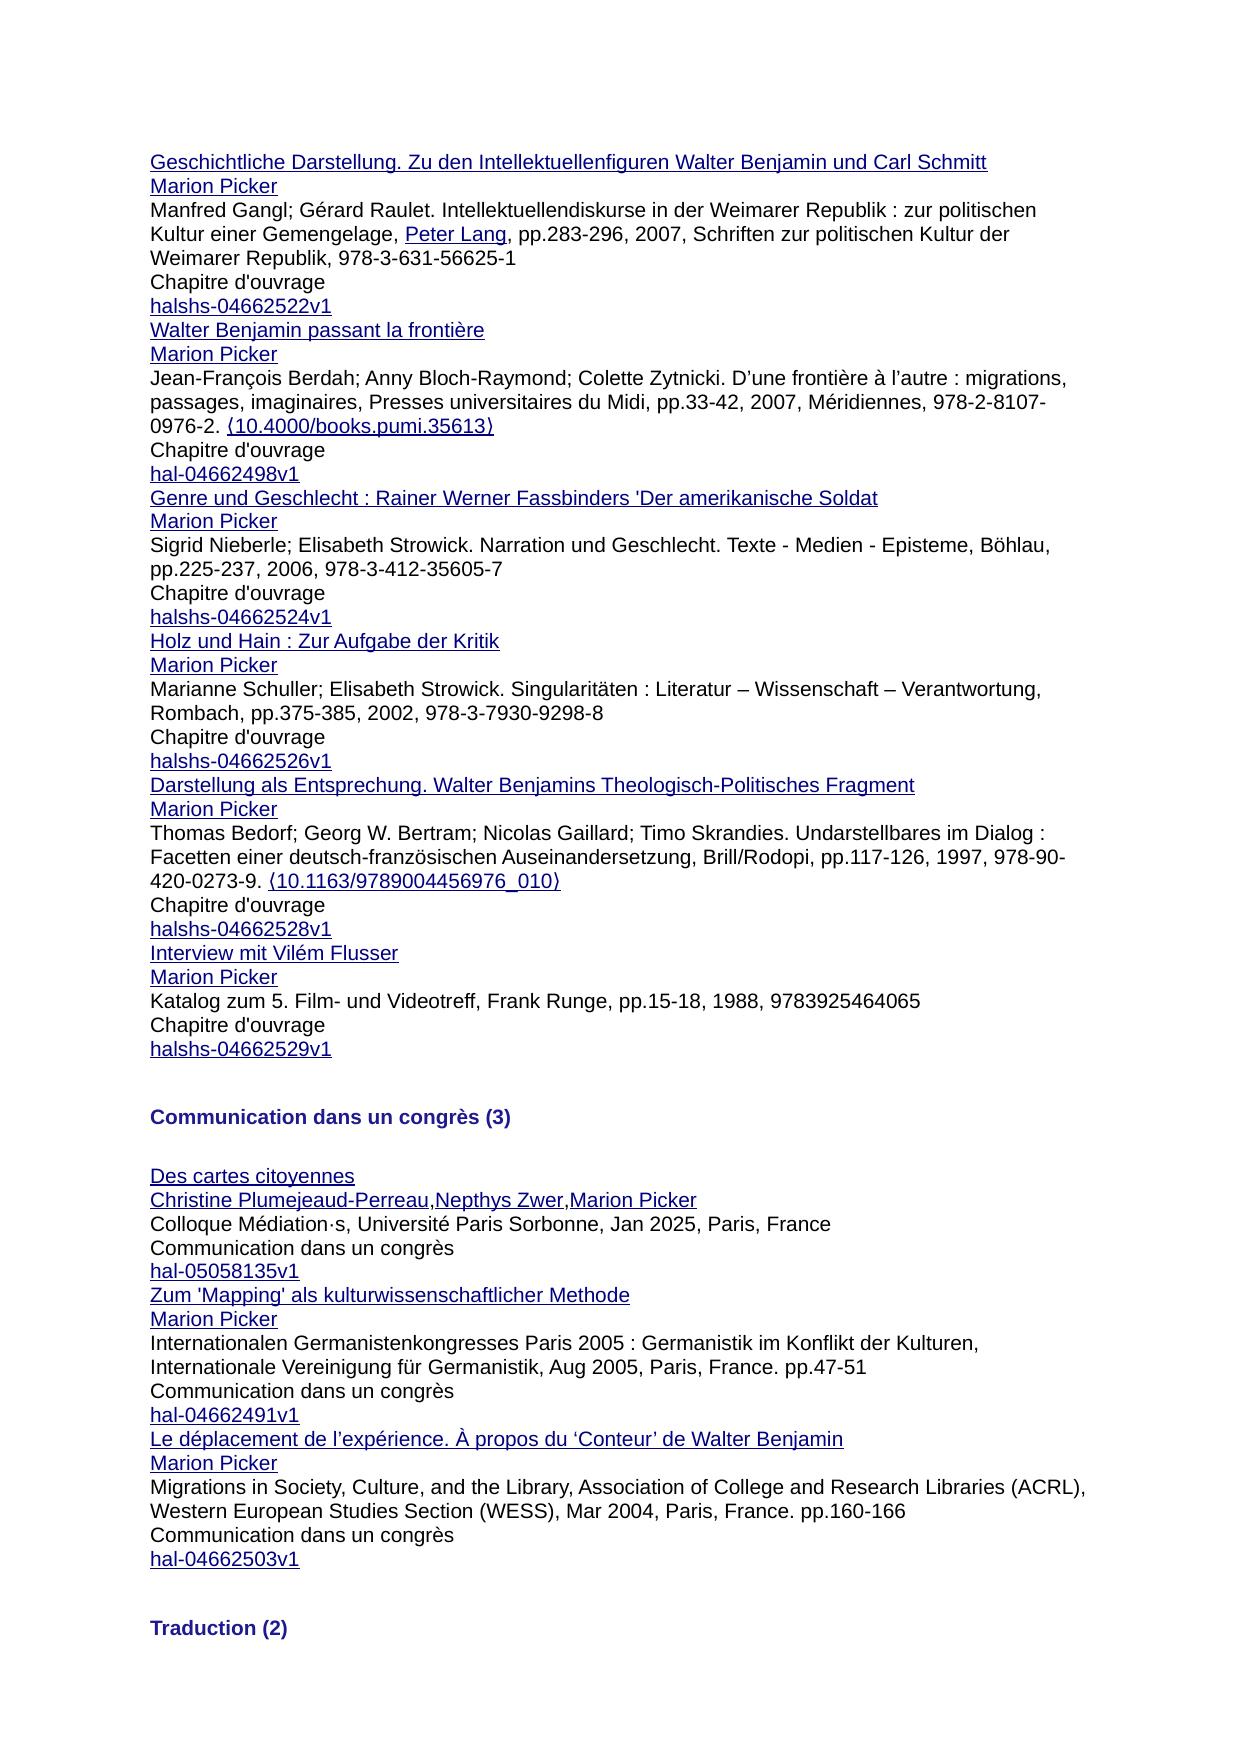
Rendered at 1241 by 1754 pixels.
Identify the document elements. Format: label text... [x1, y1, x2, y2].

table_cell Interview mit Vilém Flusser Marion Picker Katalog zum 5. Film- und Videotreff, Frank Runge, pp.15-18, 1988, 9783925464065 Chapitre d'ouvrage halshs-04662529v1 [150, 941, 1090, 1060]
table_cell Darstellung als Entsprechung. Walter Benjamins Theologisch-Politisches Fragment Marion Picker Thomas Bedorf; Georg W. Bertram; Nicolas Gaillard; Timo Skrandies. Undarstellbares im Dialog : Facetten einer deutsch-französischen Auseinandersetzung, Brill/Rodopi, pp.117-126, 1997, 978-90-420-0273-9. ⟨10.1163/9789004456976_010⟩ Chapitre d'ouvrage halshs-04662528v1 [150, 773, 1090, 941]
table_cell Walter Benjamin passant la frontière Marion Picker Jean-François Berdah; Anny Bloch-Raymond; Colette Zytnicki. D’une frontière à l’autre : migrations, passages, imaginaires, Presses universitaires du Midi, pp.33-42, 2007, Méridiennes, 978-2-8107-0976-2. ⟨10.4000/books.pumi.35613⟩ Chapitre d'ouvrage hal-04662498v1 [150, 318, 1090, 485]
subtitle Communication dans un congrès (3) [150, 1105, 1090, 1129]
subtitle Traduction (2) [150, 1616, 1090, 1639]
table_cell Zum 'Mapping' als kulturwissenschaftlicher Methode Marion Picker Internationalen Germanistenkongresses Paris 2005 : Germanistik im Konflikt der Kulturen, Internationale Vereinigung für Germanistik, Aug 2005, Paris, France. pp.47-51 Communication dans un congrès hal-04662491v1 [150, 1283, 1090, 1427]
table_cell Geschichtliche Darstellung. Zu den Intellektuellenfiguren Walter Benjamin und Carl Schmitt Marion Picker Manfred Gangl; Gérard Raulet. Intellektuellendiskurse in der Weimarer Republik : zur politischen Kultur einer Gemengelage, Peter Lang, pp.283-296, 2007, Schriften zur politischen Kultur der Weimarer Republik, 978-3-631-56625-1 Chapitre d'ouvrage halshs-04662522v1 [150, 150, 1090, 318]
table_cell Genre und Geschlecht : Rainer Werner Fassbinders 'Der amerikanische Soldat Marion Picker Sigrid Nieberle; Elisabeth Strowick. Narration und Geschlecht. Texte - Medien - Episteme, Böhlau, pp.225-237, 2006, 978-3-412-35605-7 Chapitre d'ouvrage halshs-04662524v1 [150, 485, 1090, 629]
table_header Des cartes citoyennes Christine Plumejeaud-Perreau,Nepthys Zwer,Marion Picker Colloque Médiation·s, Université Paris Sorbonne, Jan 2025, Paris, France Communication dans un congrès hal-05058135v1 [150, 1164, 1090, 1283]
table_cell Le déplacement de l’expérience. À propos du ‘Conteur’ de Walter Benjamin Marion Picker Migrations in Society, Culture, and the Library, Association of College and Research Libraries (ACRL), Western European Studies Section (WESS), Mar 2004, Paris, France. pp.160-166 Communication dans un congrès hal-04662503v1 [150, 1427, 1090, 1571]
table_cell Holz und Hain : Zur Aufgabe der Kritik Marion Picker Marianne Schuller; Elisabeth Strowick. Singularitäten : Literatur – Wissenschaft – Verantwortung, Rombach, pp.375-385, 2002, 978-3-7930-9298-8 Chapitre d'ouvrage halshs-04662526v1 [150, 629, 1090, 773]
